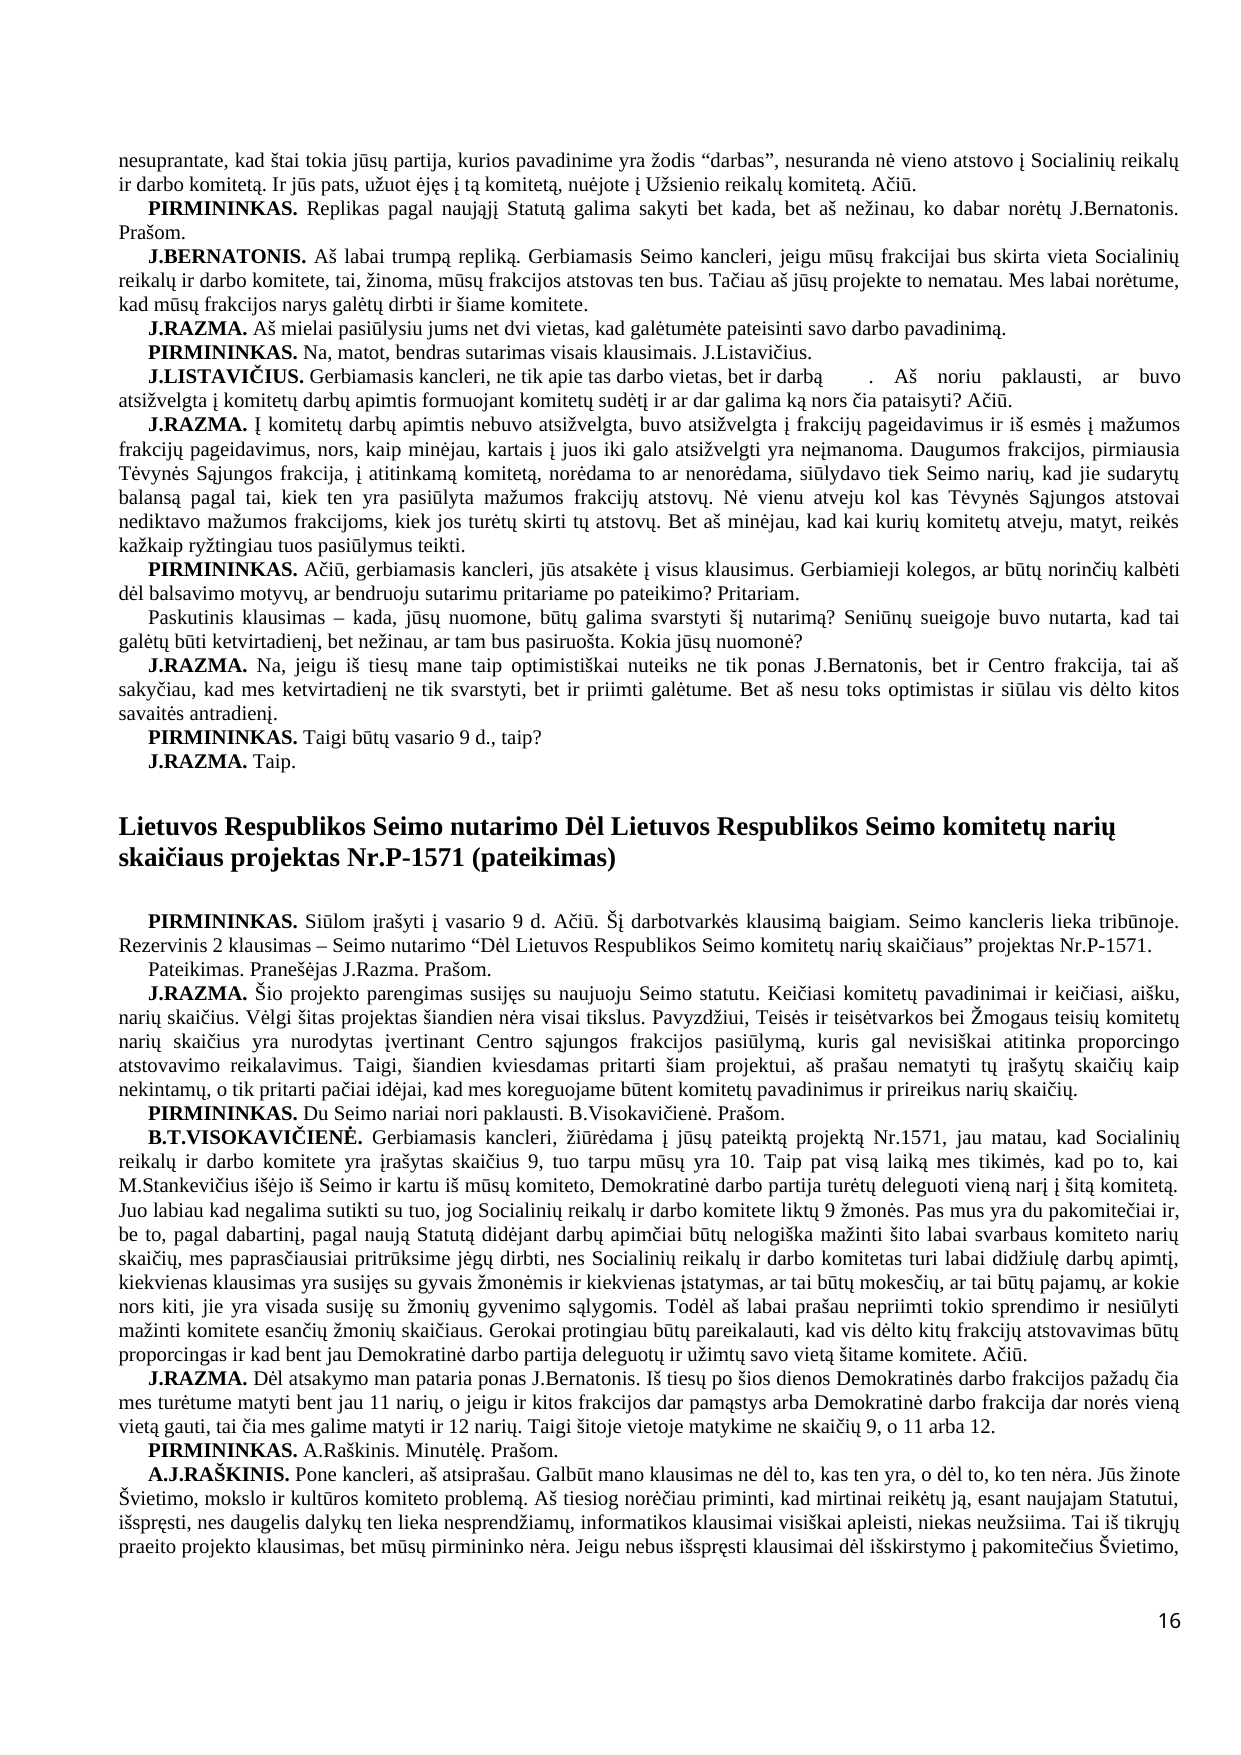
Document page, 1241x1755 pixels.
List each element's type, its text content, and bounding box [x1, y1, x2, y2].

text J.RAZMA. Dėl atsakymo man pataria ponas J.Bernatonis. Iš tiesų po šios dienos Demokratinės darbo frakcijos pažadų čia mes turėtume matyti bent jau 11 narių, o jeigu ir kitos frakcijos dar pamąstys arba Demokratinė darbo frakcija dar norės vieną vietą gauti, tai čia mes galime matyti ir 12 narių. Taigi šitoje vietoje matykime ne skaičių 9, o 11 arba 12. [118, 1366, 1181, 1438]
text A.J.RAŠKINIS. Pone kancleri, aš atsiprašau. Galbūt mano klausimas ne dėl to, kas ten yra, o dėl to, ko ten nėra. Jūs žinote Švietimo, mokslo ir kultūros komiteto problemą. Aš tiesiog norėčiau priminti, kad mirtinai reikėtų ją, esant naujajam Statutui, išspręsti, nes daugelis dalykų ten lieka nesprendžiamų, informatikos klausimai visiškai apleisti, niekas neužsiima. Tai iš tikrųjų praeito projekto klausimas, bet mūsų pirmininko nėra. Jeigu nebus išspręsti klausimai dėl išskirstymo į pakomitečius Švietimo, [118, 1462, 1181, 1558]
text Pateikimas. Pranešėjas J.Razma. Prašom. [118, 957, 1181, 981]
text J.RAZMA. Taip. [118, 749, 1181, 773]
text nesuprantate, kad štai tokia jūsų partija, kurios pavadinime yra žodis “darbas”, nesuranda nė vieno atstovo į Socialinių reikalų ir darbo komitetą. Ir jūs pats, užuot ėjęs į tą komitetą, nuėjote į Užsienio reikalų komitetą. Ačiū. [118, 148, 1181, 196]
text J.LISTAVIČIUS. Gerbiamasis kancleri, ne tik apie tas darbo vietas, bet ir darbą . Aš noriu paklausti, ar buvo atsižvelgta į komitetų darbų apimtis formuojant komitetų sudėtį ir ar dar galima ką nors čia pataisyti? Ačiū. [118, 364, 1181, 412]
text J.RAZMA. Aš mielai pasiūlysiu jums net dvi vietas, kad galėtumėte pateisinti savo darbo pavadinimą. [118, 316, 1181, 340]
text B.T.VISOKAVIČIENĖ. Gerbiamasis kancleri, žiūrėdama į jūsų pateiktą projektą Nr.1571, jau matau, kad Socialinių reikalų ir darbo komitete yra įrašytas skaičius 9, tuo tarpu mūsų yra 10. Taip pat visą laiką mes tikimės, kad po to, kai M.Stankevičius išėjo iš Seimo ir kartu iš mūsų komiteto, Demokratinė darbo partija turėtų deleguoti vieną narį į šitą komitetą. Juo labiau kad negalima sutikti su tuo, jog Socialinių reikalų ir darbo komitete liktų 9 žmonės. Pas mus yra du pakomitečiai ir, be to, pagal dabartinį, pagal naują Statutą didėjant darbų apimčiai būtų nelogiška mažinti šito labai svarbaus komiteto narių skaičių, mes paprasčiausiai pritrūksime jėgų dirbti, nes Socialinių reikalų ir darbo komitetas turi labai didžiulę darbų apimtį, kiekvienas klausimas yra susijęs su gyvais žmonėmis ir kiekvienas įstatymas, ar tai būtų mokesčių, ar tai būtų pajamų, ar kokie nors kiti, jie yra visada susiję su žmonių gyvenimo sąlygomis. Todėl aš labai prašau nepriimti tokio sprendimo ir nesiūlyti mažinti komitete esančių žmonių skaičiaus. Gerokai protingiau būtų pareikalauti, kad vis dėlto kitų frakcijų atstovavimas būtų proporcingas ir kad bent jau Demokratinė darbo partija deleguotų ir užimtų savo vietą šitame komitete. Ačiū. [118, 1125, 1181, 1366]
text PIRMININKAS. Siūlom įrašyti į vasario 9 d. Ačiū. Šį darbotvarkės klausimą baigiam. Seimo kancleris lieka tribūnoje. Rezervinis 2 klausimas – Seimo nutarimo “Dėl Lietuvos Respublikos Seimo komitetų narių skaičiaus” projektas Nr.P-1571. [118, 909, 1181, 957]
text PIRMININKAS. Replikas pagal naująjį Statutą galima sakyti bet kada, bet aš nežinau, ko dabar norėtų J.Bernatonis. Prašom. [118, 196, 1181, 244]
text PIRMININKAS. Na, matot, bendras sutarimas visais klausimais. J.Listavičius. [118, 340, 1181, 364]
text PIRMININKAS. A.Raškinis. Minutėlę. Prašom. [118, 1438, 1181, 1462]
text J.RAZMA. Šio projekto parengimas susijęs su naujuoju Seimo statutu. Keičiasi komitetų pavadinimai ir keičiasi, aišku, narių skaičius. Vėlgi šitas projektas šiandien nėra visai tikslus. Pavyzdžiui, Teisės ir teisėtvarkos bei Žmogaus teisių komitetų narių skaičius yra nurodytas įvertinant Centro sąjungos frakcijos pasiūlymą, kuris gal nevisiškai atitinka proporcingo atstovavimo reikalavimus. Taigi, šiandien kviesdamas pritarti šiam projektui, aš prašau nematyti tų įrašytų skaičių kaip nekintamų, o tik pritarti pačiai idėjai, kad mes koreguojame būtent komitetų pavadinimus ir prireikus narių skaičių. [118, 981, 1181, 1101]
text J.BERNATONIS. Aš labai trumpą repliką. Gerbiamasis Seimo kancleri, jeigu mūsų frakcijai bus skirta vieta Socialinių reikalų ir darbo komitete, tai, žinoma, mūsų frakcijos atstovas ten bus. Tačiau aš jūsų projekte to nematau. Mes labai norėtume, kad mūsų frakcijos narys galėtų dirbti ir šiame komitete. [118, 244, 1181, 316]
text Paskutinis klausimas – kada, jūsų nuomone, būtų galima svarstyti šį nutarimą? Seniūnų sueigoje buvo nutarta, kad tai galėtų būti ketvirtadienį, bet nežinau, ar tam bus pasiruošta. Kokia jūsų nuomonė? [118, 605, 1181, 653]
text PIRMININKAS. Taigi būtų vasario 9 d., taip? [118, 725, 1181, 749]
text PIRMININKAS. Du Seimo nariai nori paklausti. B.Visokavičienė. Prašom. [118, 1101, 1181, 1125]
text J.RAZMA. Į komitetų darbų apimtis nebuvo atsižvelgta, buvo atsižvelgta į frakcijų pageidavimus ir iš esmės į mažumos frakcijų pageidavimus, nors, kaip minėjau, kartais į juos iki galo atsižvelgti yra neįmanoma. Daugumos frakcijos, pirmiausia Tėvynės Sąjungos frakcija, į atitinkamą komitetą, norėdama to ar nenorėdama, siūlydavo tiek Seimo narių, kad jie sudarytų balansą pagal tai, kiek ten yra pasiūlyta mažumos frakcijų atstovų. Nė vienu atveju kol kas Tėvynės Sąjungos atstovai nediktavo mažumos frakcijoms, kiek jos turėtų skirti tų atstovų. Bet aš minėjau, kad kai kurių komitetų atveju, matyt, reikės kažkaip ryžtingiau tuos pasiūlymus teikti. [118, 412, 1181, 557]
text Lietuvos Respublikos Seimo nutarimo Dėl Lietuvos Respublikos Seimo komitetų narių skaičiaus projektas Nr.P-1571 (pateikimas) [118, 810, 1181, 872]
text PIRMININKAS. Ačiū, gerbiamasis kancleri, jūs atsakėte į visus klausimus. Gerbiamieji kolegos, ar būtų norinčių kalbėti dėl balsavimo motyvų, ar bendruoju sutarimu pritariame po pateikimo? Pritariam. [118, 557, 1181, 605]
text J.RAZMA. Na, jeigu iš tiesų mane taip optimistiškai nuteiks ne tik ponas J.Bernatonis, bet ir Centro frakcija, tai aš sakyčiau, kad mes ketvirtadienį ne tik svarstyti, bet ir priimti galėtume. Bet aš nesu toks optimistas ir siūlau vis dėlto kitos savaitės antradienį. [118, 653, 1181, 725]
